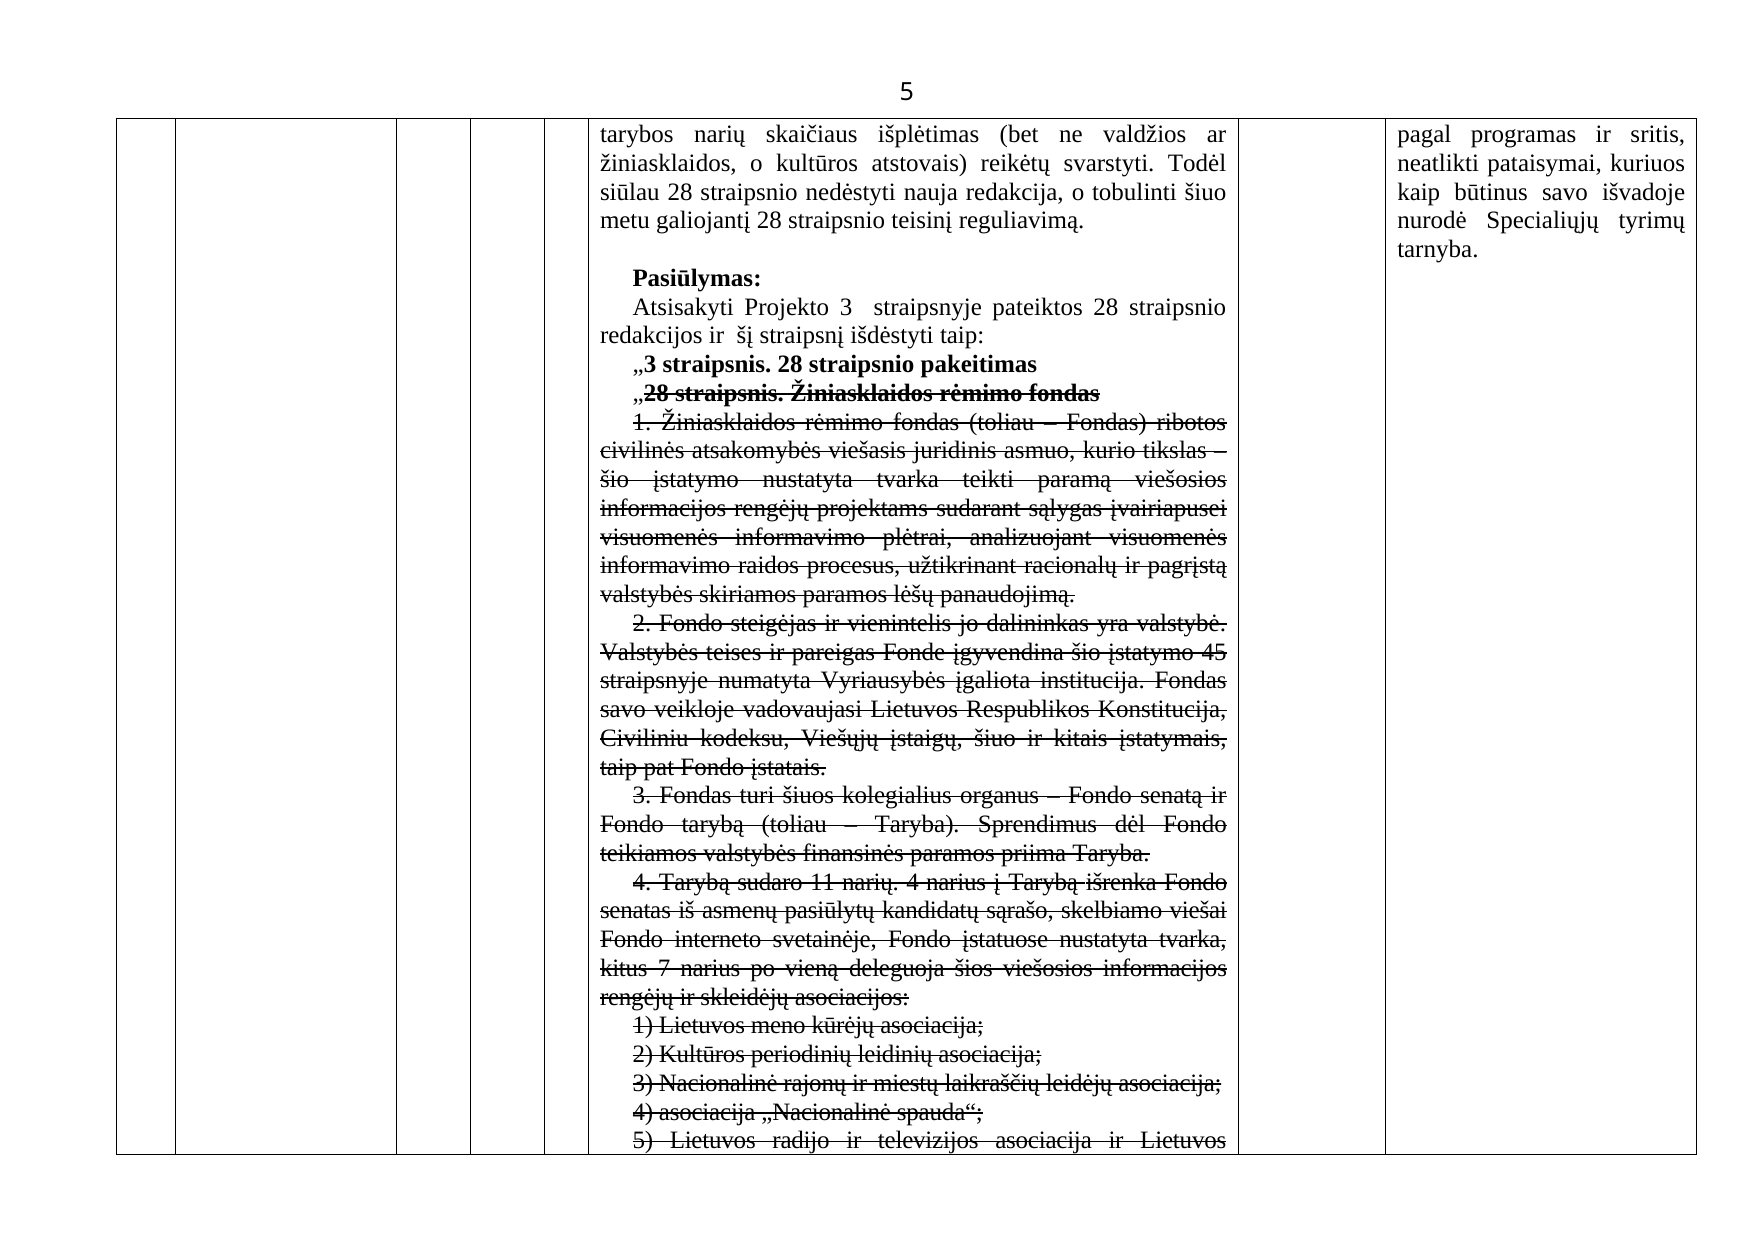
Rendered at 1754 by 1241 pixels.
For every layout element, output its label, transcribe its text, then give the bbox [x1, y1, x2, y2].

table_cell [471, 119, 544, 1154]
table_cell [176, 119, 396, 1154]
table_cell pagal programas ir sritis, neatlikti pataisymai, kuriuos kaip būtinus savo išvadoje nurodė Specialiųjų tyrimų tarnyba. [1386, 119, 1696, 1154]
table_cell [397, 119, 470, 1154]
table_cell [545, 119, 588, 1154]
table_cell [1239, 119, 1385, 1154]
table_cell tarybos narių skaičiaus išplėtimas (bet ne valdžios ar žiniasklaidos, o kultūros atstovais) reikėtų svarstyti. Todėl siūlau 28 straipsnio nedėstyti nauja redakcija, o tobulinti šiuo metu galiojantį 28 straipsnio teisinį reguliavimą. Pasiūlymas: Atsisakyti Projekto 3 straipsnyje pateiktos 28 straipsnio redakcijos ir šį straipsnį išdėstyti taip: „3 straipsnis. 28 straipsnio pakeitimas „28 straipsnis. Žiniasklaidos rėmimo fondas 1. Žiniasklaidos rėmimo fondas (toliau – Fondas) ribotos civilinės atsakomybės viešasis juridinis asmuo, kurio tikslas – šio įstatymo nustatyta tvarka teikti paramą viešosios informacijos rengėjų projektams sudarant sąlygas įvairiapusei visuomenės informavimo plėtrai, analizuojant visuomenės informavimo raidos procesus, užtikrinant racionalų ir pagrįstą valstybės skiriamos paramos lėšų panaudojimą. 2. Fondo steigėjas ir vienintelis jo dalininkas yra valstybė. Valstybės teises ir pareigas Fonde įgyvendina šio įstatymo 45 straipsnyje numatyta Vyriausybės įgaliota institucija. Fondas savo veikloje vadovaujasi Lietuvos Respublikos Konstitucija, Civiliniu kodeksu, Viešųjų įstaigų, šiuo ir kitais įstatymais, taip pat Fondo įstatais. 3. Fondas turi šiuos kolegialius organus – Fondo senatą ir Fondo tarybą (toliau – Taryba). Sprendimus dėl Fondo teikiamos valstybės finansinės paramos priima Taryba. 4. Tarybą sudaro 11 narių. 4 narius į Tarybą išrenka Fondo senatas iš asmenų pasiūlytų kandidatų sąrašo, skelbiamo viešai Fondo interneto svetainėje, Fondo įstatuose nustatyta tvarka, kitus 7 narius po vieną deleguoja šios viešosios informacijos rengėjų ir skleidėjų asociacijos: 1) Lietuvos meno kūrėjų asociacija; 2) Kultūros periodinių leidinių asociacija; 3) Nacionalinė rajonų ir miestų laikraščių leidėjų asociacija; 4) asociacija „Nacionalinė spauda“; 5) Lietuvos radijo ir televizijos asociacija ir Lietuvos [589, 119, 1238, 1154]
table_cell [117, 119, 175, 1154]
